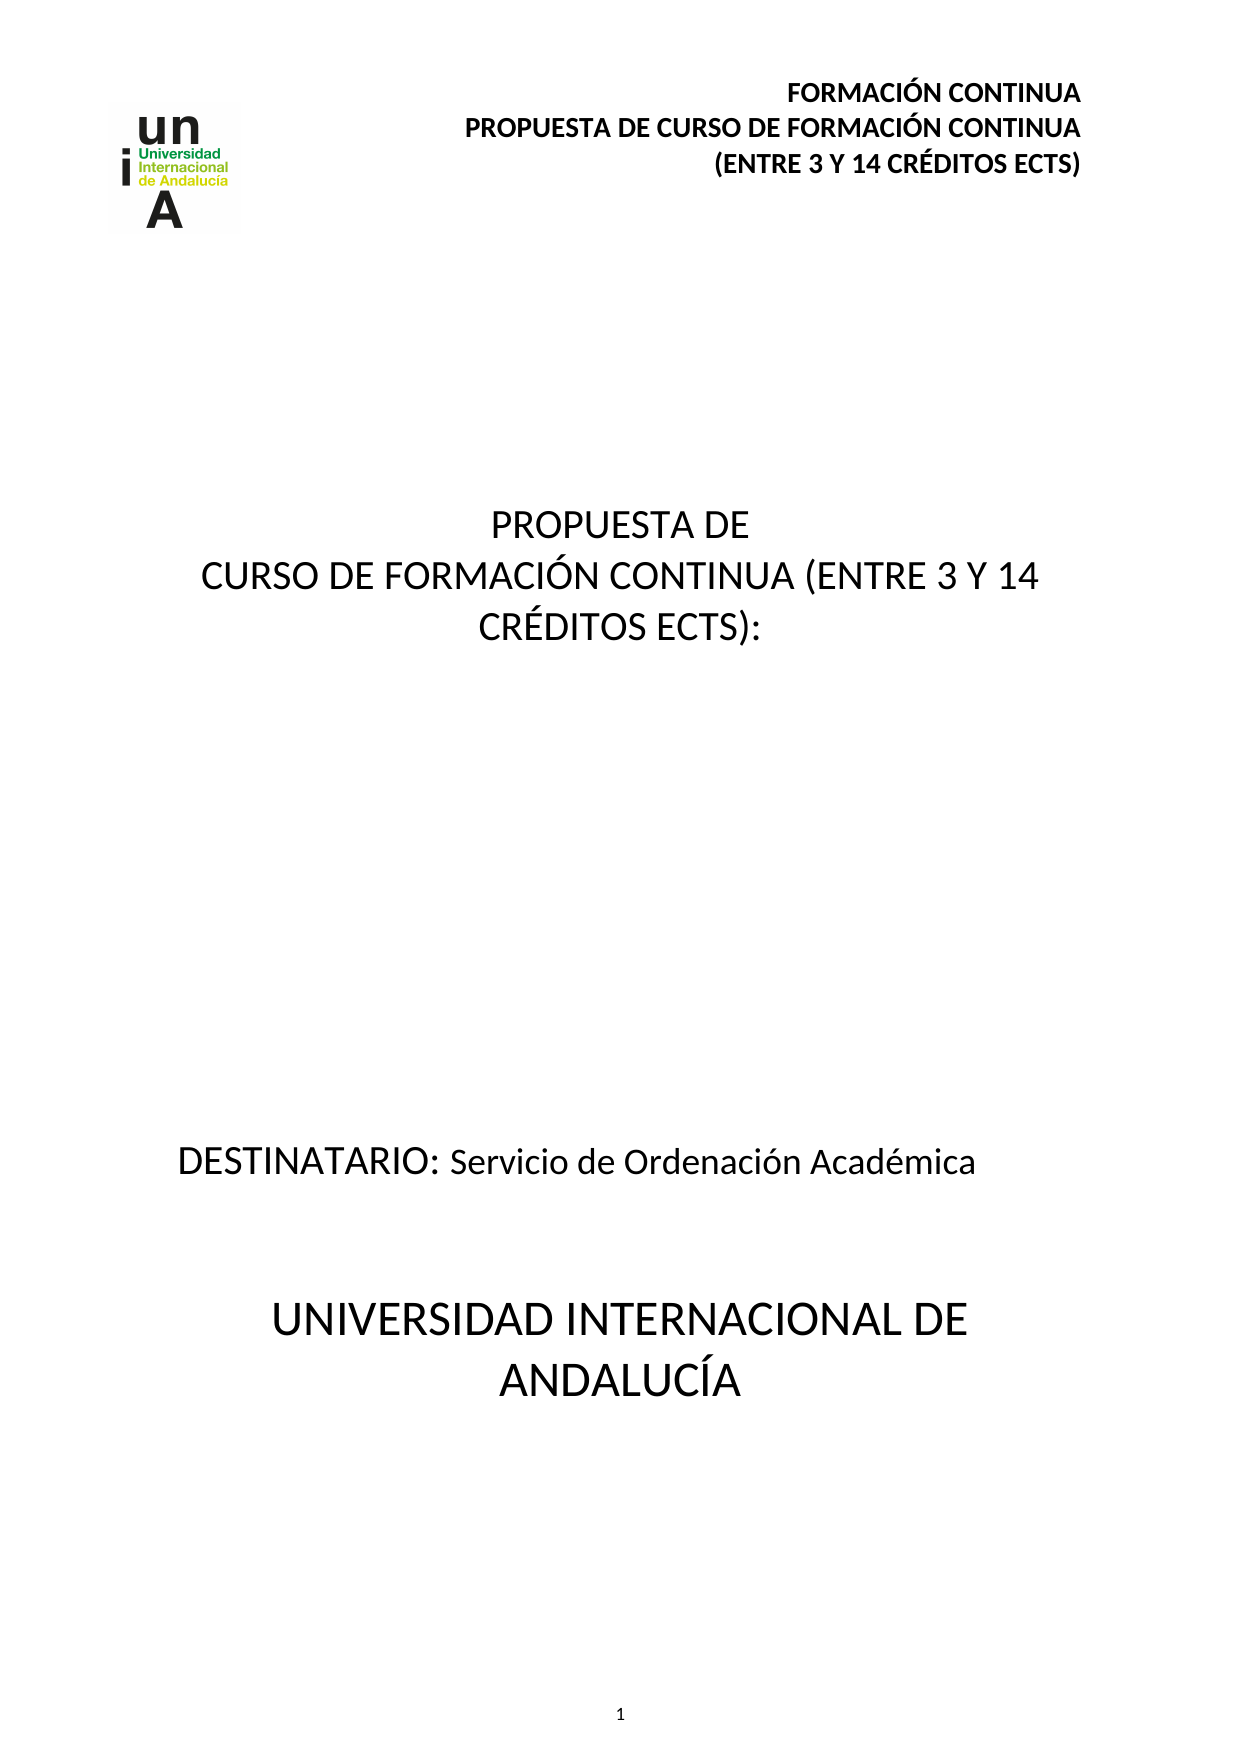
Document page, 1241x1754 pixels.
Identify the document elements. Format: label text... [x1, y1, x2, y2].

picture [107, 102, 241, 234]
text UNIVERSIDAD INTERNACIONAL DE ANDALUCÍA [177, 1286, 1063, 1408]
text CURSO DE FORMACIÓN CONTINUA (ENTRE 3 Y 14 CRÉDITOS ECTS): [177, 549, 1063, 651]
text PROPUESTA DE [177, 498, 1063, 549]
text DESTINATARIO: Servicio de Ordenación Académica [177, 1134, 1063, 1185]
